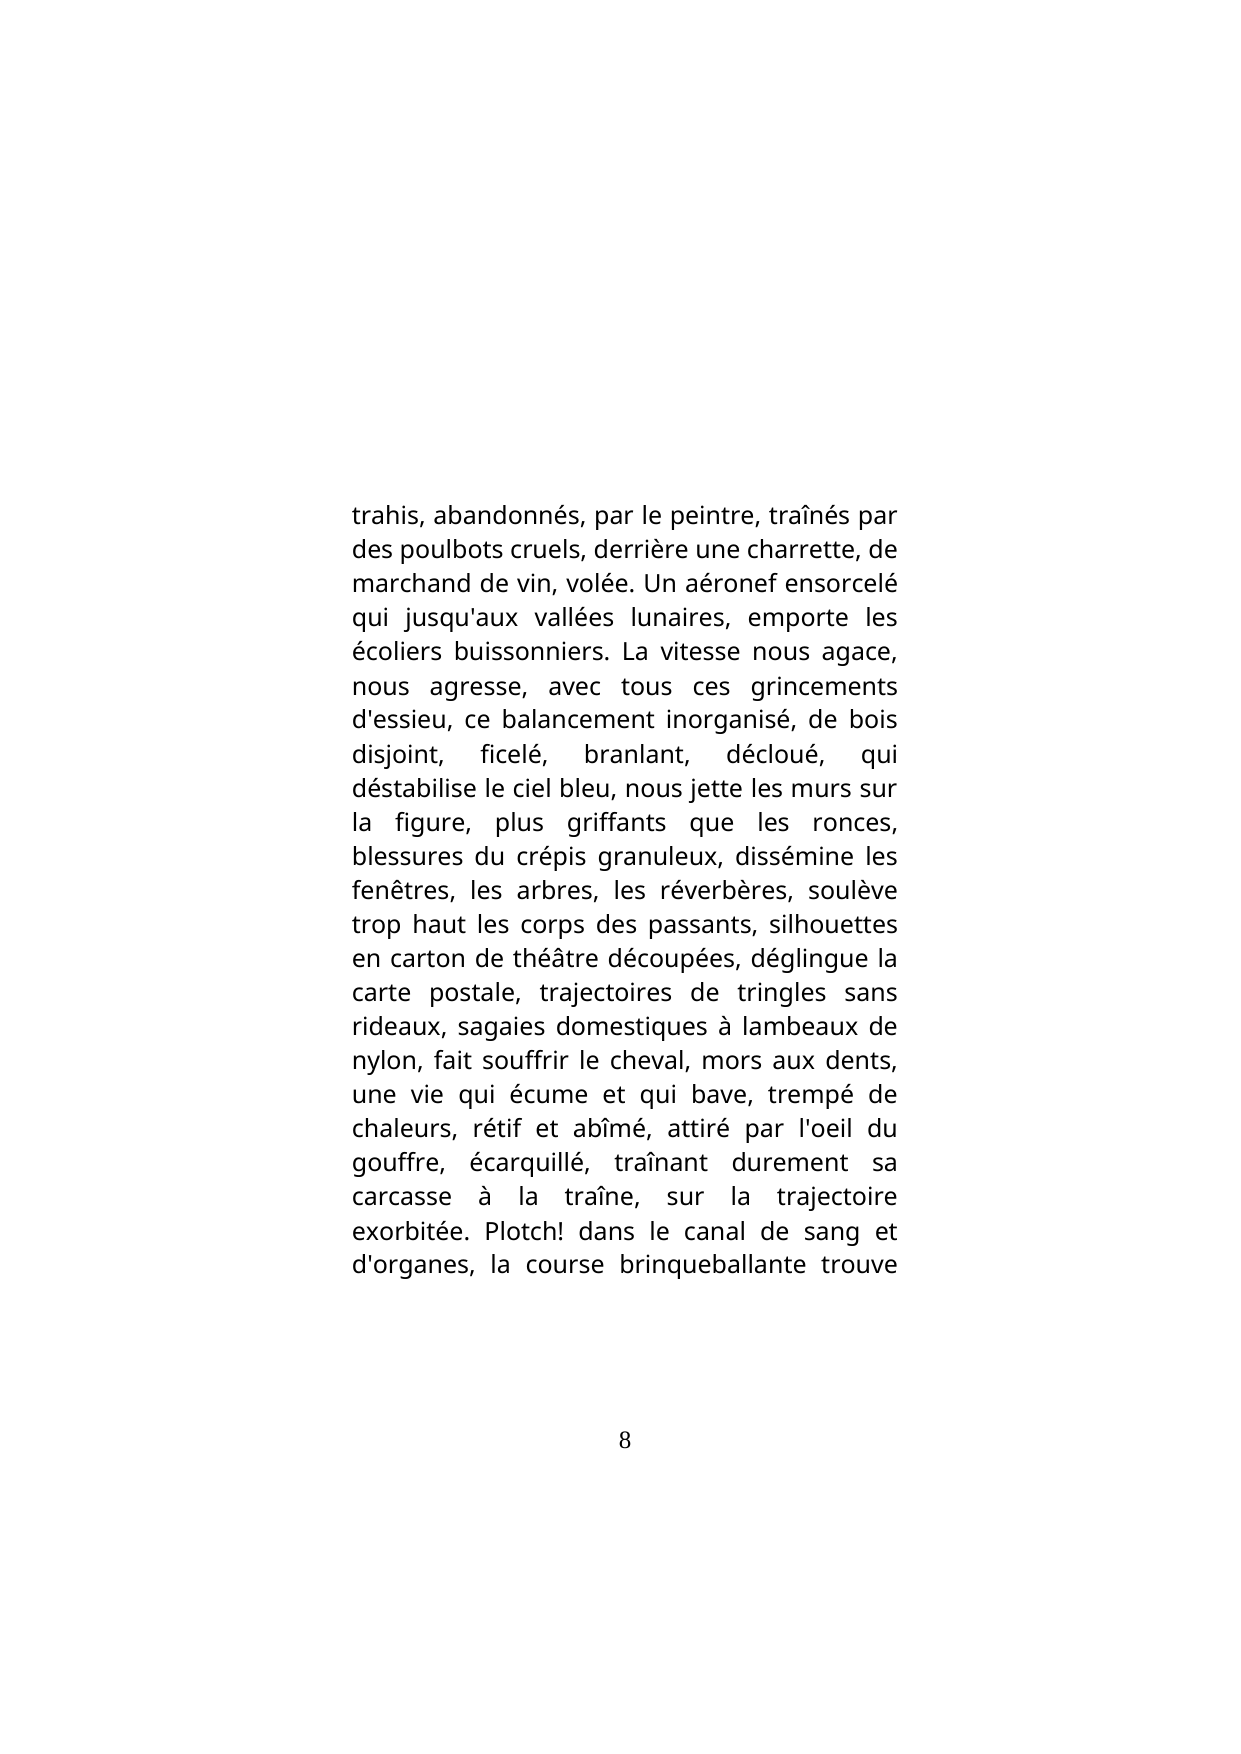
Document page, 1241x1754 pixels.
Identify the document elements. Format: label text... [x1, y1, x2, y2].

text trahis, abandonnés, par le peintre, traînés par des poulbots cruels, derrière une charrette, de marchand de vin, volée. Un aéronef ensorcelé qui jusqu'aux vallées lunaires, emporte les écoliers buissonniers. La vitesse nous agace, nous agresse, avec tous ces grincements d'essieu, ce balancement inorganisé, de bois disjoint, ficelé, branlant, décloué, qui déstabilise le ciel bleu, nous jette les murs sur la figure, plus griffants que les ronces, blessures du crépis granuleux, dissémine les fenêtres, les arbres, les réverbères, soulève trop haut les corps des passants, silhouettes en carton de théâtre découpées, déglingue la carte postale, trajectoires de tringles sans rideaux, sagaies domestiques à lambeaux de nylon, fait souffrir le cheval, mors aux dents, une vie qui écume et qui bave, trempé de chaleurs, rétif et abîmé, attiré par l'oeil du gouffre, écarquillé, traînant durement sa carcasse à la traîne, sur la trajectoire exorbitée. Plotch! dans le canal de sang et d'organes, la course brinqueballante trouve [352, 498, 898, 1281]
